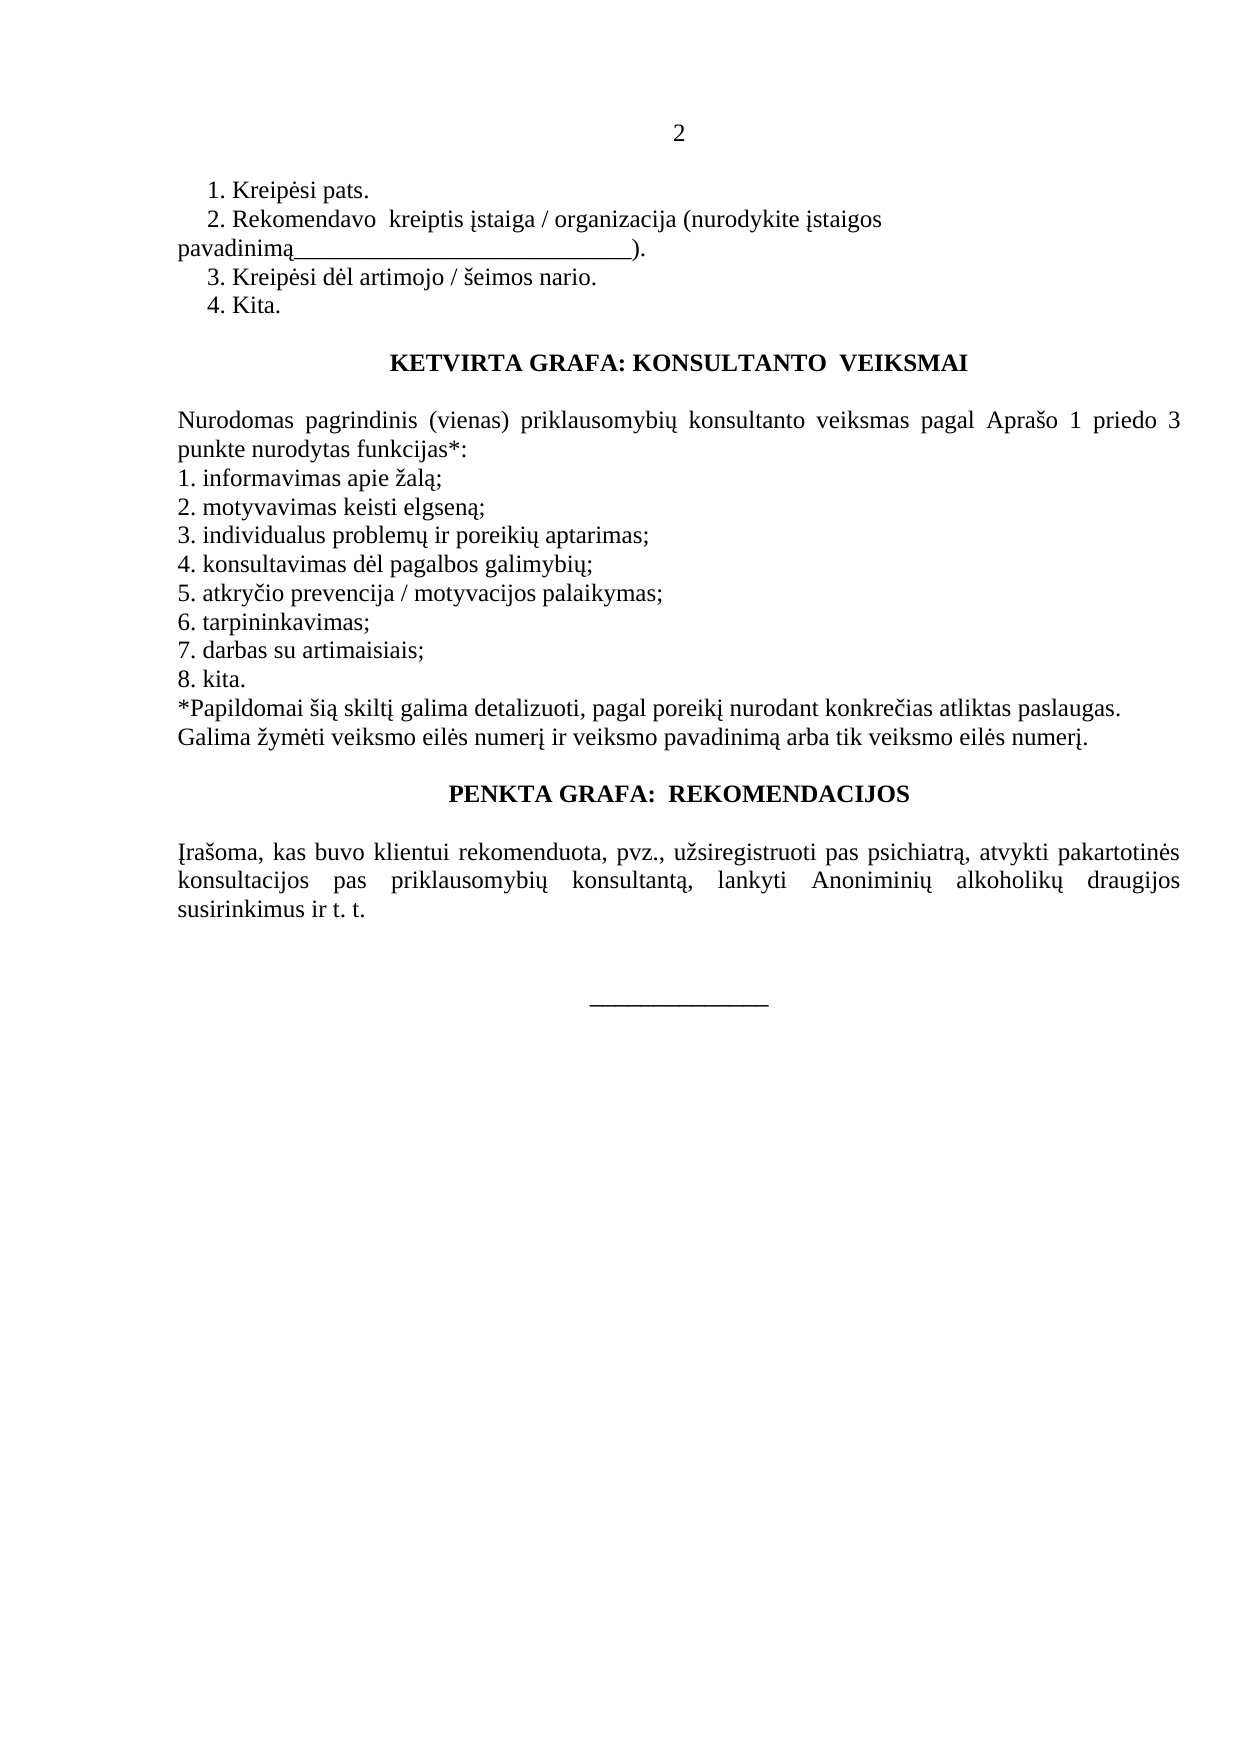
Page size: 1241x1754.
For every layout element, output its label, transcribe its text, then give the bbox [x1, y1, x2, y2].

text 2. Rekomendavo kreiptis įstaiga / organizacija (nurodykite įstaigos pavadinimą___________________________). [177, 204, 1181, 262]
text ______________ [177, 981, 1181, 1007]
text Įrašoma, kas buvo klientui rekomenduota, pvz., užsiregistruoti pas psichiatrą, atvykti pakartotinės konsultacijos pas priklausomybių konsultantą, lankyti Anoniminių alkoholikų draugijos susirinkimus ir t. t. [177, 837, 1181, 923]
text *Papildomai šią skiltį galima detalizuoti, pagal poreikį nurodant konkrečias atliktas paslaugas. Galima žymėti veiksmo eilės numerį ir veiksmo pavadinimą arba tik veiksmo eilės numerį. [177, 693, 1181, 751]
text KETVIRTA GRAFA: KONSULTANTO VEIKSMAI [177, 348, 1181, 377]
text 8. kita. [177, 664, 1181, 693]
text 3. Kreipėsi dėl artimojo / šeimos nario. [177, 262, 1181, 291]
text 5. atkryčio prevencija / motyvacijos palaikymas; [177, 578, 1181, 607]
text 4. konsultavimas dėl pagalbos galimybių; [177, 549, 1181, 578]
text PENKTA GRAFA: REKOMENDACIJOS [177, 779, 1181, 808]
text 1. Kreipėsi pats. [177, 176, 1181, 204]
text 3. individualus problemų ir poreikių aptarimas; [177, 521, 1181, 549]
text 6. tarpininkavimas; [177, 607, 1181, 636]
text 1. informavimas apie žalą; [177, 463, 1181, 492]
text 2. motyvavimas keisti elgseną; [177, 492, 1181, 521]
text 4. Kita. [177, 291, 1181, 319]
text 7. darbas su artimaisiais; [177, 636, 1181, 664]
text Nurodomas pagrindinis (vienas) priklausomybių konsultanto veiksmas pagal Aprašo 1 priedo 3 punkte nurodytas funkcijas*: [177, 406, 1181, 463]
